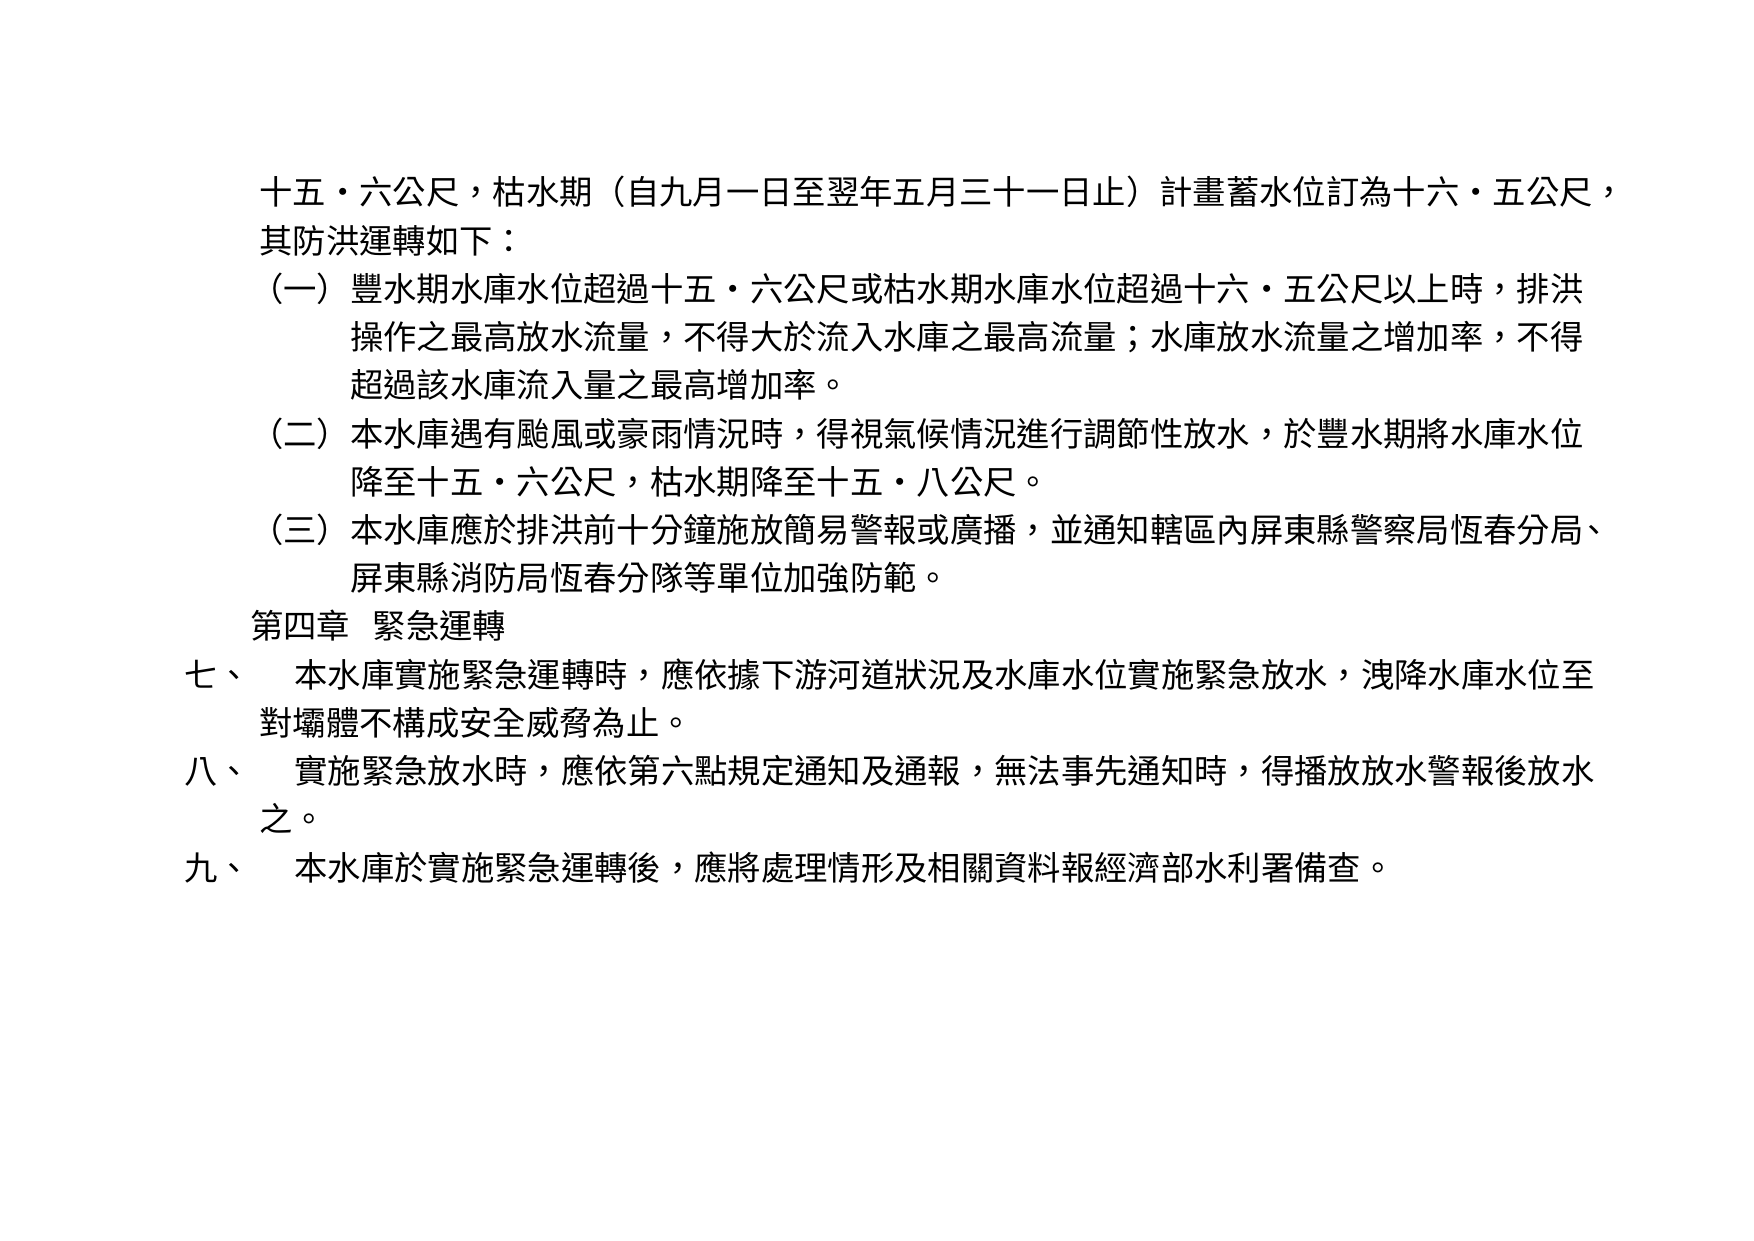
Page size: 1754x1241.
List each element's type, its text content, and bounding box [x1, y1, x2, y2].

list 實施緊急放水時，應依第六點規定通知及通報，無法事先通知時，得播放放水警報後放水之。 [184, 745, 1604, 841]
list 本水庫於實施緊急運轉後，應將處理情形及相關資料報經濟部水利署備查。 [184, 841, 1604, 889]
list 本水庫實施緊急運轉時，應依據下游河道狀況及水庫水位實施緊急放水，洩降水庫水位至對壩體不構成安全威脅為止。 [184, 648, 1604, 745]
text （一）豐水期水庫水位超過十五‧六公尺或枯水期水庫水位超過十六‧五公尺以上時，排洪操作之最高放水流量，不得大於流入水庫之最高流量；水庫放水流量之增加率，不得超過該水庫流入量之最高增加率。 [250, 263, 1604, 407]
text 第四章 緊急運轉 [150, 600, 1604, 648]
text （三）本水庫應於排洪前十分鐘施放簡易警報或廣播，並通知轄區內屏東縣警察局恆春分局、屏東縣消防局恆春分隊等單位加強防範。 [250, 504, 1604, 600]
text （二）本水庫遇有颱風或豪雨情況時，得視氣候情況進行調節性放水，於豐水期將水庫水位降至十五‧六公尺，枯水期降至十五‧八公尺。 [250, 407, 1604, 504]
list 本水庫滿水位為十六‧七公尺，計畫蓄水位豐水期（自六月一日至八月三十一日止）訂為十五‧六公尺，枯水期（自九月一日至翌年五月三十一日止）計畫蓄水位訂為十六‧五公尺，其防洪運轉如下： [184, 166, 1604, 263]
